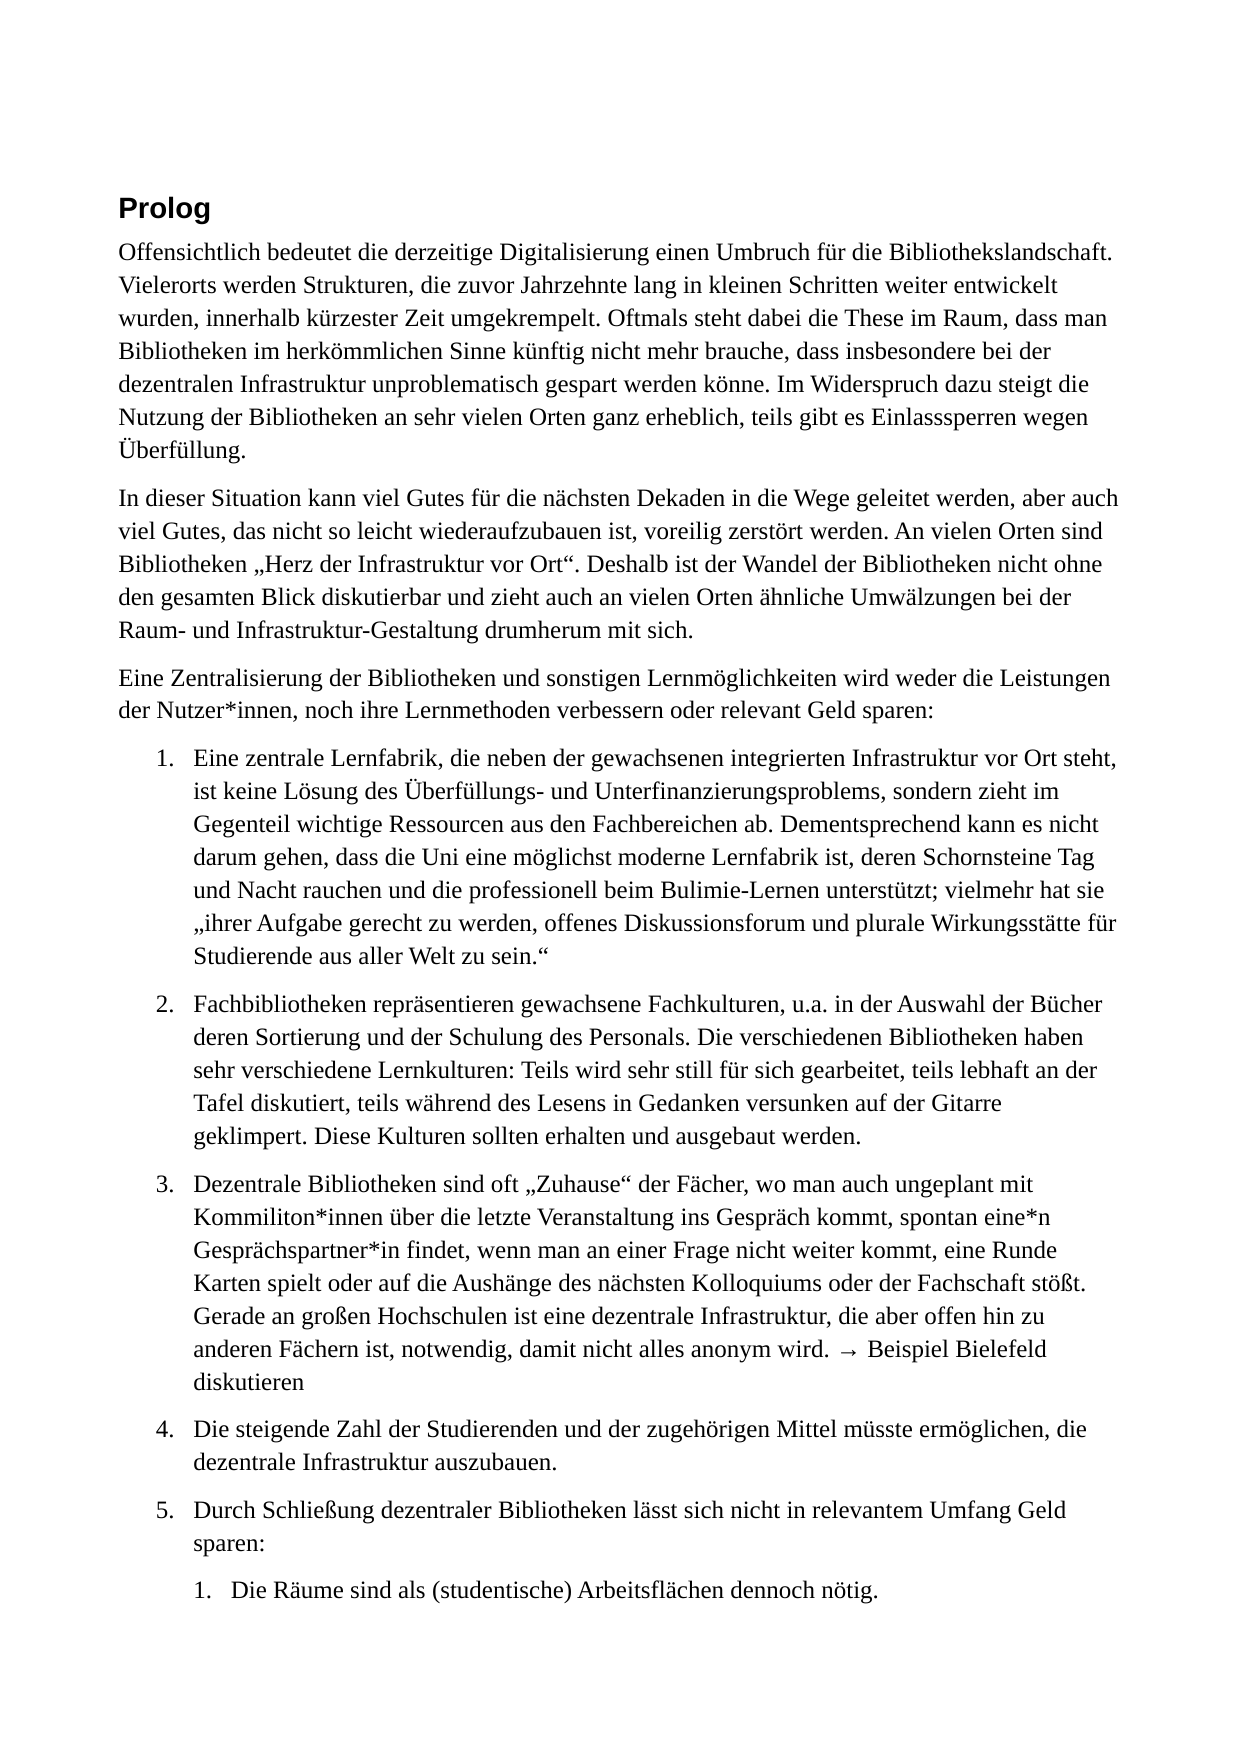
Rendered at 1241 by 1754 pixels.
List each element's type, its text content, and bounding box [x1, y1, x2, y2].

list Fachbibliotheken repräsentieren gewachsene Fachkulturen, u.a. in der Auswahl der Bücher deren Sortierung und der Schulung des Personals. Die verschiedenen Bibliotheken haben sehr verschiedene Lernkulturen: Teils wird sehr still für sich gearbeitet, teils lebhaft an der Tafel diskutiert, teils während des Lesens in Gedanken versunken auf der Gitarre geklimpert. Diese Kulturen sollten erhalten und ausgebaut werden. [156, 989, 1122, 1150]
list Durch Schließung dezentraler Bibliotheken lässt sich nicht in relevantem Umfang Geld sparen: [156, 1495, 1122, 1557]
text Eine Zentralisierung der Bibliotheken und sonstigen Lernmöglichkeiten wird weder die Leistungen der Nutzer*innen, noch ihre Lernmethoden verbessern oder relevant Geld sparen: [118, 663, 1122, 724]
list Dezentrale Bibliotheken sind oft „Zuhause“ der Fächer, wo man auch ungeplant mit Kommiliton*innen über die letzte Veranstaltung ins Gespräch kommt, spontan eine*n Gesprächspartner*in findet, wenn man an einer Frage nicht weiter kommt, eine Runde Karten spielt oder auf die Aushänge des nächsten Kolloquiums oder der Fachschaft stößt. Gerade an großen Hochschulen ist eine dezentrale Infrastruktur, die aber offen hin zu anderen Fächern ist, notwendig, damit nicht alles anonym wird. → Beispiel Bielefeld diskutieren [156, 1169, 1122, 1396]
subtitle Prolog [118, 191, 1122, 225]
text Offensichtlich bedeutet die derzeitige Digitalisierung einen Umbruch für die Bibliothekslandschaft. Vielerorts werden Strukturen, die zuvor Jahrzehnte lang in kleinen Schritten weiter entwickelt wurden, innerhalb kürzester Zeit umgekrempelt. Oftmals steht dabei die These im Raum, dass man Bibliotheken im herkömmlichen Sinne künftig nicht mehr brauche, dass insbesondere bei der dezentralen Infrastruktur unproblematisch gespart werden könne. Im Widerspruch dazu steigt die Nutzung der Bibliotheken an sehr vielen Orten ganz erheblich, teils gibt es Einlasssperren wegen Überfüllung. [118, 237, 1122, 464]
list Eine zentrale Lernfabrik, die neben der gewachsenen integrierten Infrastruktur vor Ort steht, ist keine Lösung des Überfüllungs- und Unterfinanzierungsproblems, sondern zieht im Gegenteil wichtige Ressourcen aus den Fachbereichen ab. Dementsprechend kann es nicht darum gehen, dass die Uni eine möglichst moderne Lernfabrik ist, deren Schornsteine Tag und Nacht rauchen und die professionell beim Bulimie-Lernen unterstützt; vielmehr hat sie „ihrer Aufgabe gerecht zu werden, offenes Diskussionsforum und plurale Wirkungsstätte für Studierende aus aller Welt zu sein.“ [156, 743, 1122, 970]
list Die Räume sind als (studentische) Arbeitsflächen dennoch nötig. [193, 1576, 1122, 1604]
text In dieser Situation kann viel Gutes für die nächsten Dekaden in die Wege geleitet werden, aber auch viel Gutes, das nicht so leicht wiederaufzubauen ist, voreilig zerstört werden. An vielen Orten sind Bibliotheken „Herz der Infrastruktur vor Ort“. Deshalb ist der Wandel der Bibliotheken nicht ohne den gesamten Blick diskutierbar und zieht auch an vielen Orten ähnliche Umwälzungen bei der Raum- und Infrastruktur-Gestaltung drumherum mit sich. [118, 483, 1122, 644]
list Die steigende Zahl der Studierenden und der zugehörigen Mittel müsste ermöglichen, die dezentrale Infrastruktur auszubauen. [156, 1414, 1122, 1476]
